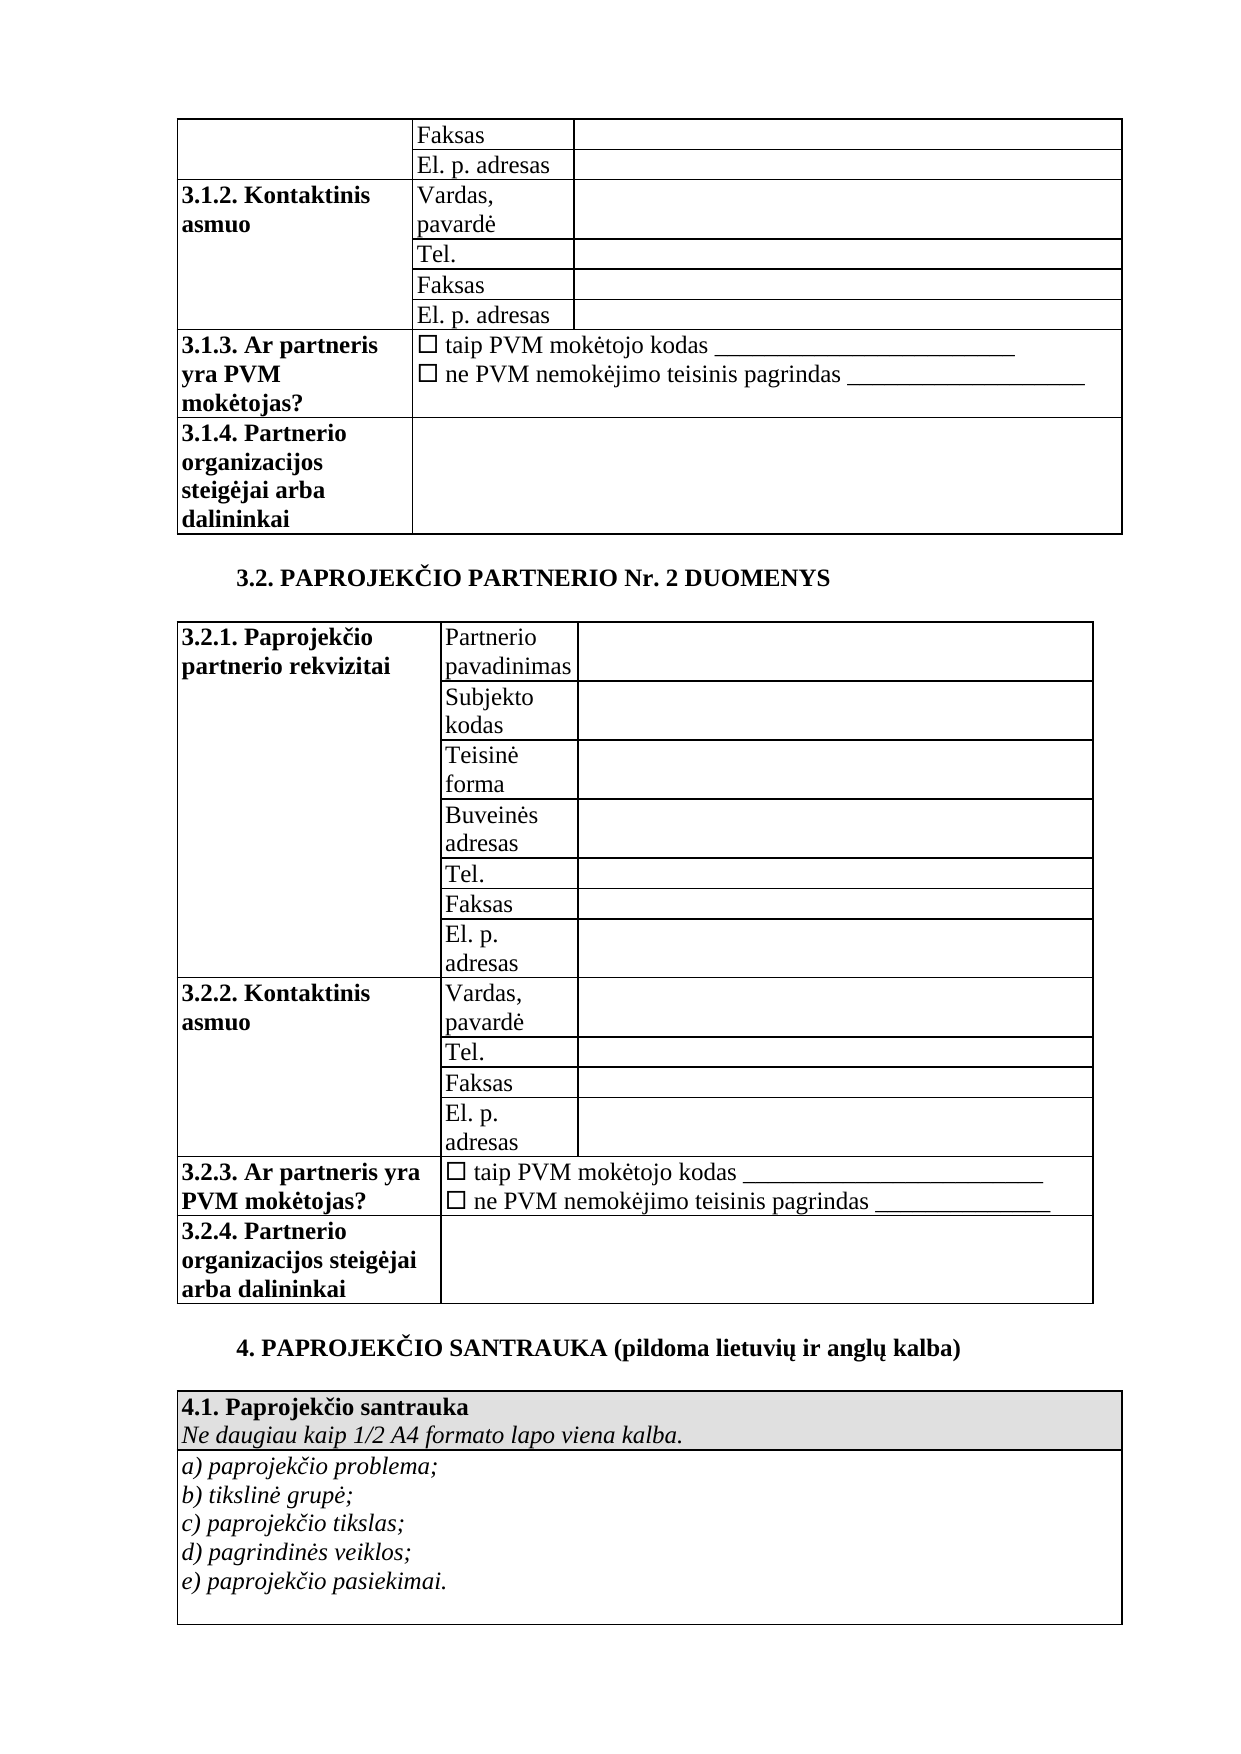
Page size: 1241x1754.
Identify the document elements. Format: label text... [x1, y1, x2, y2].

table_cell El. p. adresas [442, 920, 577, 977]
table_header [178, 120, 412, 179]
table_cell [575, 240, 1121, 268]
table_cell 3.2.4. Partnerio organizacijos steigėjai arba dalininkai [178, 1216, 440, 1302]
table_cell Faksas [442, 889, 577, 918]
table_cell Vardas, pavardė [442, 978, 577, 1036]
table_cell [579, 889, 1092, 918]
table_cell Tel. [442, 1038, 577, 1066]
table_cell El. p. adresas [413, 300, 573, 329]
table_cell a) paprojekčio problema; b) tikslinė grupė; c) paprojekčio tikslas; d) pagrindinės veiklos; e) paprojekčio pasiekimai. [178, 1451, 1121, 1623]
table_cell Vardas, pavardė [413, 180, 573, 238]
table_cell Faksas [442, 1068, 577, 1097]
table_cell [579, 741, 1092, 798]
table_cell 3.1.4. Partnerio organizacijos steigėjai arba dalininkai [178, 418, 412, 533]
table_cell [575, 180, 1121, 238]
text 3.2. PAPROJEKČIO PARTNERIO Nr. 2 DUOMENYS [177, 563, 1122, 592]
table_cell [442, 1216, 1092, 1302]
table_cell Tel. [442, 859, 577, 887]
table_cell [413, 418, 1121, 533]
table_cell El. p. adresas [413, 150, 573, 179]
table_cell Teisinė forma [442, 741, 577, 798]
table_cell [579, 920, 1092, 977]
table_cell [579, 800, 1092, 857]
table_cell 3.1.3. Ar partneris yra PVM mokėtojas? [178, 330, 412, 417]
table_header 3.2.1. Paprojekčio partnerio rekvizitai [178, 623, 440, 977]
table_cell [579, 859, 1092, 887]
table_header [579, 623, 1092, 680]
table_cell [579, 1038, 1092, 1066]
table_cell Faksas [413, 270, 573, 298]
table_cell [579, 978, 1092, 1036]
table_cell 3.2.2. Kontaktinis asmuo [178, 978, 440, 1156]
table_cell [579, 1068, 1092, 1097]
table_cell Buveinės adresas [442, 800, 577, 857]
table_cell Tel. [413, 240, 573, 268]
table_cell [575, 150, 1121, 179]
table_cell 3.2.3. Ar partneris yra PVM mokėtojas? [178, 1157, 440, 1215]
text 4. PAPROJEKČIO SANTRAUKA (pildoma lietuvių ir anglų kalba) [177, 1333, 1122, 1362]
table_cell [] taip PVM mokėtojo kodas ________________________ [] ne PVM nemokėjimo teisinis pagrindas ______________ [442, 1157, 1092, 1215]
table_cell Faksas [413, 120, 573, 148]
table_cell [579, 682, 1092, 739]
table_cell [575, 120, 1121, 148]
table_cell [575, 300, 1121, 329]
table_cell [579, 1098, 1092, 1156]
table_cell [575, 270, 1121, 298]
table_cell El. p. adresas [442, 1098, 577, 1156]
table_header Partnerio pavadinimas [442, 623, 577, 680]
table_cell Subjekto kodas [442, 682, 577, 739]
table_cell [] taip PVM mokėtojo kodas ________________________ [] ne PVM nemokėjimo teisinis pagrindas ___________________ [413, 330, 1121, 417]
table_header 4.1. Paprojekčio santrauka Ne daugiau kaip 1/2 A4 formato lapo viena kalba. [178, 1392, 1121, 1449]
table_cell 3.1.2. Kontaktinis asmuo [178, 180, 412, 329]
